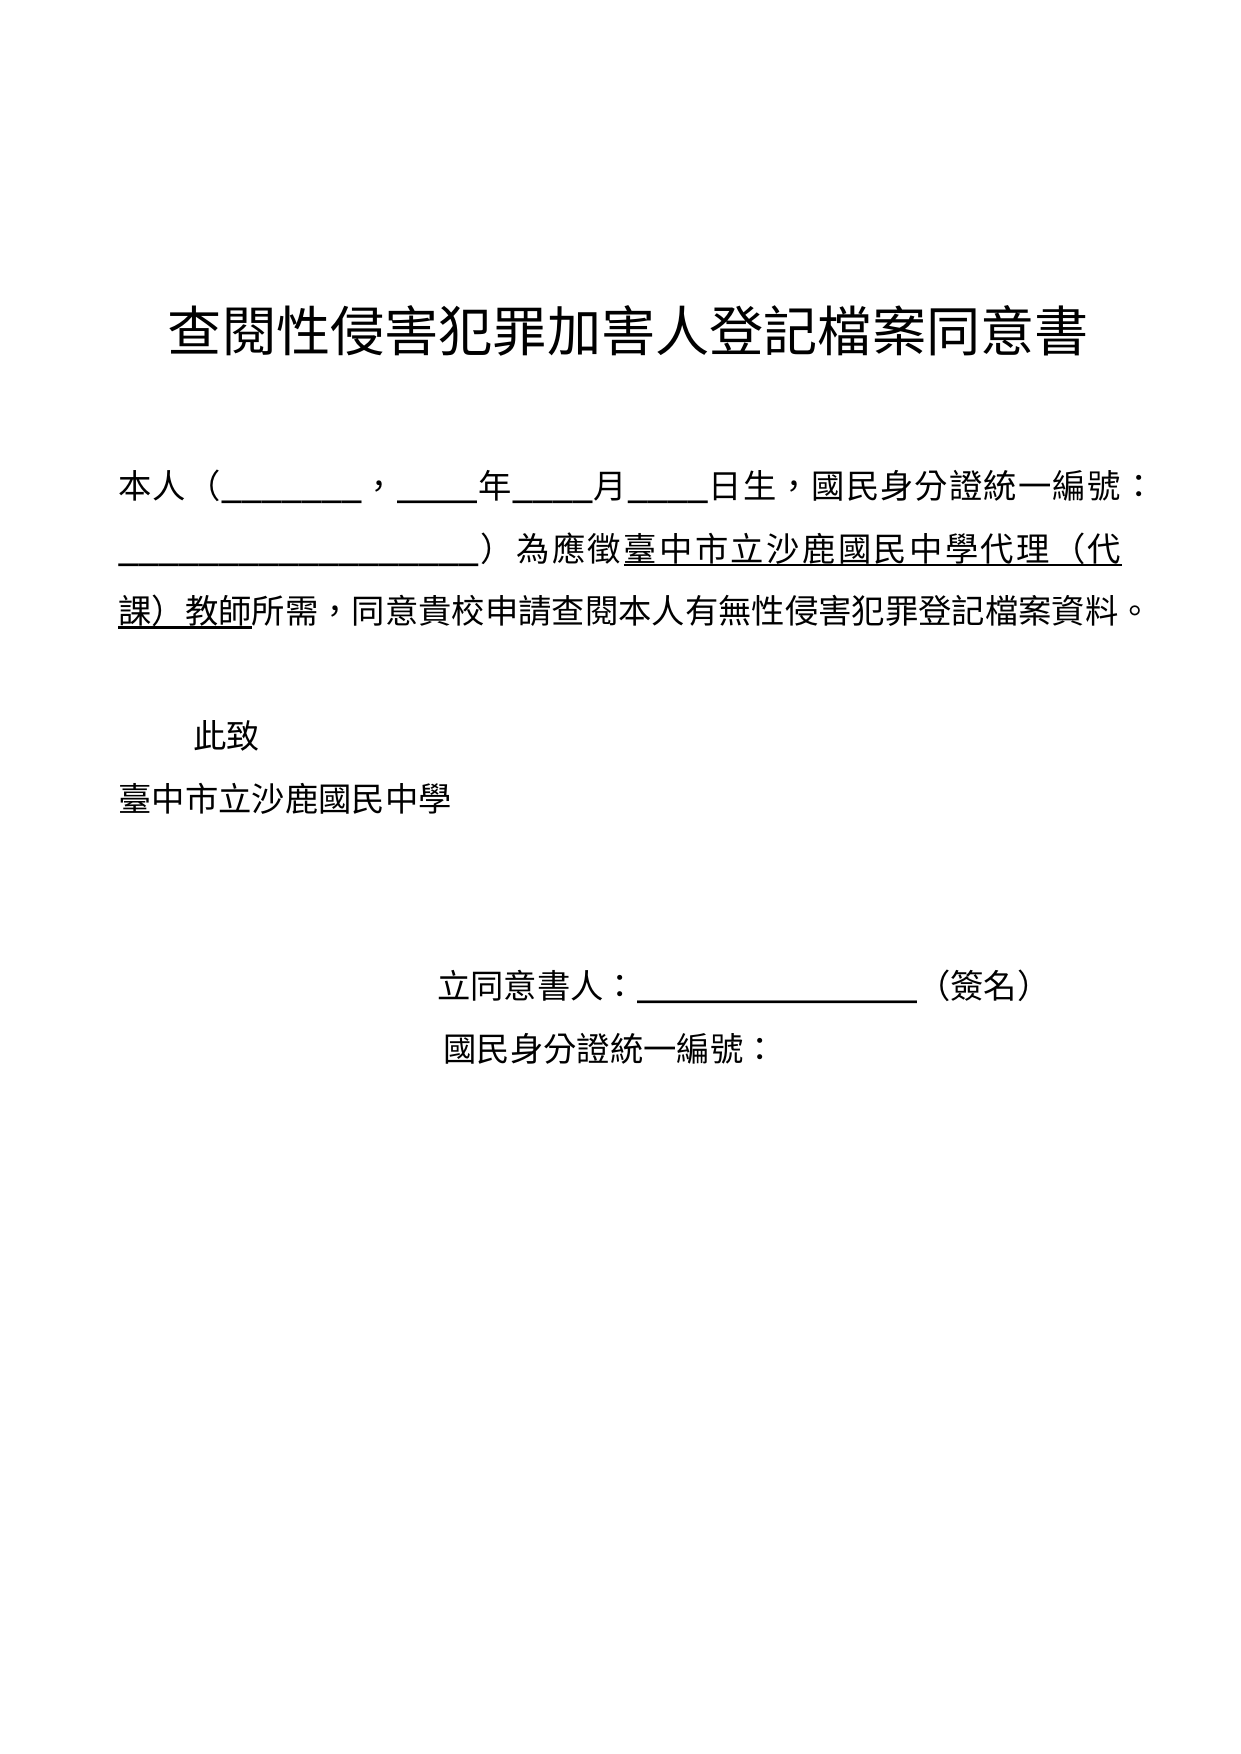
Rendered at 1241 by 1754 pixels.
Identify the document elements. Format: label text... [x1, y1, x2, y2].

text 本人（_______，____年____月____日生，國民身分證統一編號：__________________）為應徵臺中市立沙鹿國民中學代理（代課）教師所需，同意貴校申請查閱本人有無性侵害犯罪登記檔案資料。 [118, 442, 1122, 630]
text 國民身分證統一編號： [118, 1005, 1122, 1067]
text 查閱性侵害犯罪加害人登記檔案同意書 [118, 255, 1138, 380]
text 立同意書人：______________（簽名） [118, 942, 1122, 1005]
text 此致 [118, 692, 1122, 755]
text 臺中市立沙鹿國民中學 [118, 755, 1122, 817]
